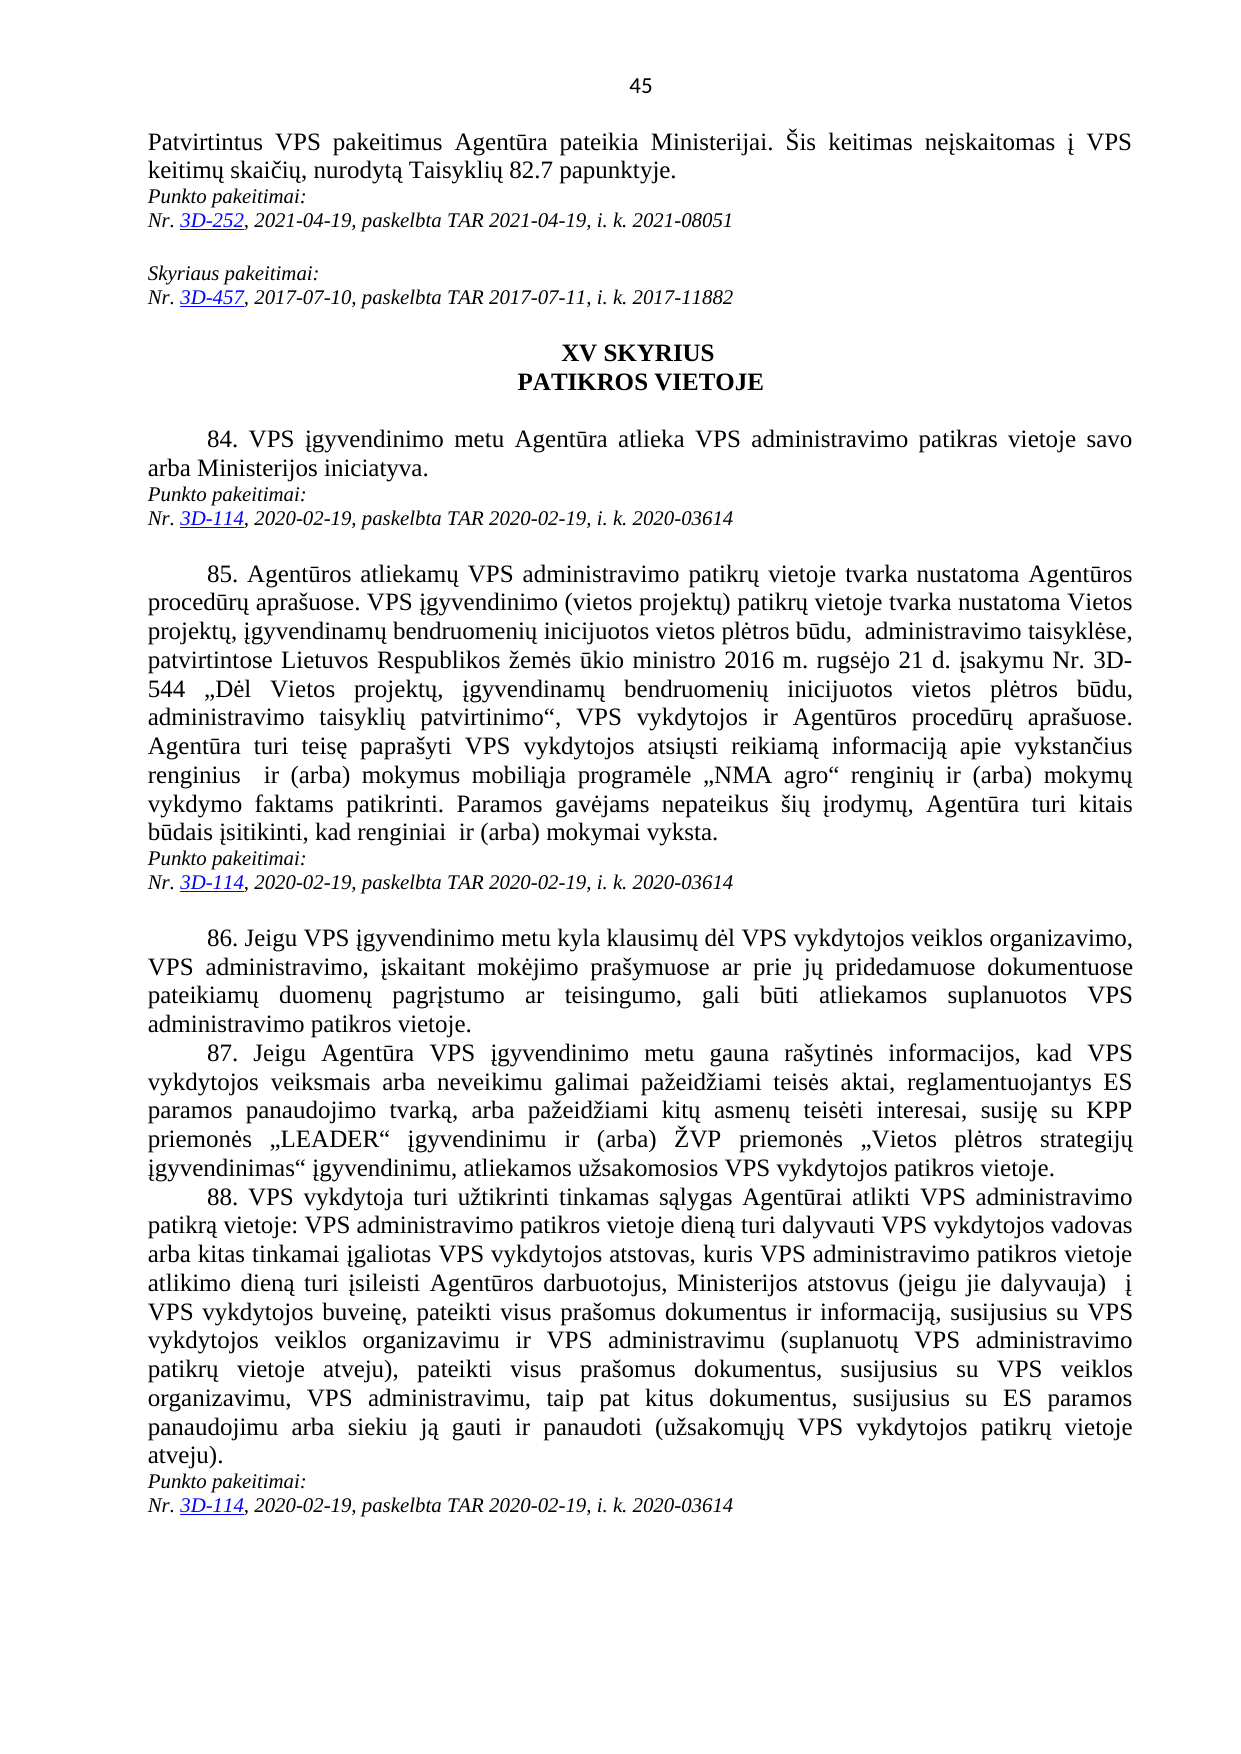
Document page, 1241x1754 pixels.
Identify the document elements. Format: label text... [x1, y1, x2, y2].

text Nr. 3D-457, 2017-07-10, paskelbta TAR 2017-07-11, i. k. 2017-11882 [148, 285, 1134, 309]
text PATIKROS VIETOJE [148, 367, 1134, 396]
text Punkto pakeitimai: [148, 482, 1134, 506]
text Nr. 3D-114, 2020-02-19, paskelbta TAR 2020-02-19, i. k. 2020-03614 [148, 870, 1134, 894]
text Nr. 3D-114, 2020-02-19, paskelbta TAR 2020-02-19, i. k. 2020-03614 [148, 1493, 1134, 1517]
text Punkto pakeitimai: [148, 1469, 1134, 1493]
text Nr. 3D-114, 2020-02-19, paskelbta TAR 2020-02-19, i. k. 2020-03614 [148, 506, 1134, 530]
text Punkto pakeitimai: [148, 184, 1134, 208]
text Punkto pakeitimai: [148, 846, 1134, 870]
text 88. VPS vykdytoja turi užtikrinti tinkamas sąlygas Agentūrai atlikti VPS administravimo patikrą vietoje: VPS administravimo patikros vietoje dieną turi dalyvauti VPS vykdytojos vadovas arba kitas tinkamai įgaliotas VPS vykdytojos atstovas, kuris VPS administravimo patikros vietoje atlikimo dieną turi įsileisti Agentūros darbuotojus, Ministerijos atstovus (jeigu jie dalyvauja) į VPS vykdytojos buveinę, pateikti visus prašomus dokumentus ir informaciją, susijusius su VPS vykdytojos veiklos organizavimu ir VPS administravimu (suplanuotų VPS administravimo patikrų vietoje atveju), pateikti visus prašomus dokumentus, susijusius su VPS veiklos organizavimu, VPS administravimu, taip pat kitus dokumentus, susijusius su ES paramos panaudojimu arba siekiu ją gauti ir panaudoti (užsakomųjų VPS vykdytojos patikrų vietoje atveju). [148, 1182, 1134, 1469]
text XV SKYRIUS [148, 338, 1134, 367]
text 87. Jeigu Agentūra VPS įgyvendinimo metu gauna rašytinės informacijos, kad VPS vykdytojos veiksmais arba neveikimu galimai pažeidžiami teisės aktai, reglamentuojantys ES paramos panaudojimo tvarką, arba pažeidžiami kitų asmenų teisėti interesai, susiję su KPP priemonės „LEADER“ įgyvendinimu ir (arba) ŽVP priemonės „Vietos plėtros strategijų įgyvendinimas“ įgyvendinimu, atliekamos užsakomosios VPS vykdytojos patikros vietoje. [148, 1038, 1134, 1182]
text Skyriaus pakeitimai: [148, 261, 1134, 285]
text 84. VPS įgyvendinimo metu Agentūra atlieka VPS administravimo patikras vietoje savo arba Ministerijos iniciatyva. [148, 424, 1134, 482]
text 86. Jeigu VPS įgyvendinimo metu kyla klausimų dėl VPS vykdytojos veiklos organizavimo, VPS administravimo, įskaitant mokėjimo prašymuose ar prie jų pridedamuose dokumentuose pateikiamų duomenų pagrįstumo ar teisingumo, gali būti atliekamos suplanuotos VPS administravimo patikros vietoje. [148, 923, 1134, 1038]
text Nr. 3D-252, 2021-04-19, paskelbta TAR 2021-04-19, i. k. 2021-08051 [148, 208, 1134, 232]
text 85. Agentūros atliekamų VPS administravimo patikrų vietoje tvarka nustatoma Agentūros procedūrų aprašuose. VPS įgyvendinimo (vietos projektų) patikrų vietoje tvarka nustatoma Vietos projektų, įgyvendinamų bendruomenių inicijuotos vietos plėtros būdu, administravimo taisyklėse, patvirtintose Lietuvos Respublikos žemės ūkio ministro 2016 m. rugsėjo 21 d. įsakymu Nr. 3D-544 „Dėl Vietos projektų, įgyvendinamų bendruomenių inicijuotos vietos plėtros būdu, administravimo taisyklių patvirtinimo“, VPS vykdytojos ir Agentūros procedūrų aprašuose. Agentūra turi teisę paprašyti VPS vykdytojos atsiųsti reikiamą informaciją apie vykstančius renginius ir (arba) mokymus mobiliąja programėle „NMA agro“ renginių ir (arba) mokymų vykdymo faktams patikrinti. Paramos gavėjams nepateikus šių įrodymų, Agentūra turi kitais būdais įsitikinti, kad renginiai ir (arba) mokymai vyksta. [148, 559, 1134, 846]
text Patvirtintus VPS pakeitimus Agentūra pateikia Ministerijai. Šis keitimas neįskaitomas į VPS keitimų skaičių, nurodytą Taisyklių 82.7 papunktyje. [148, 127, 1134, 184]
